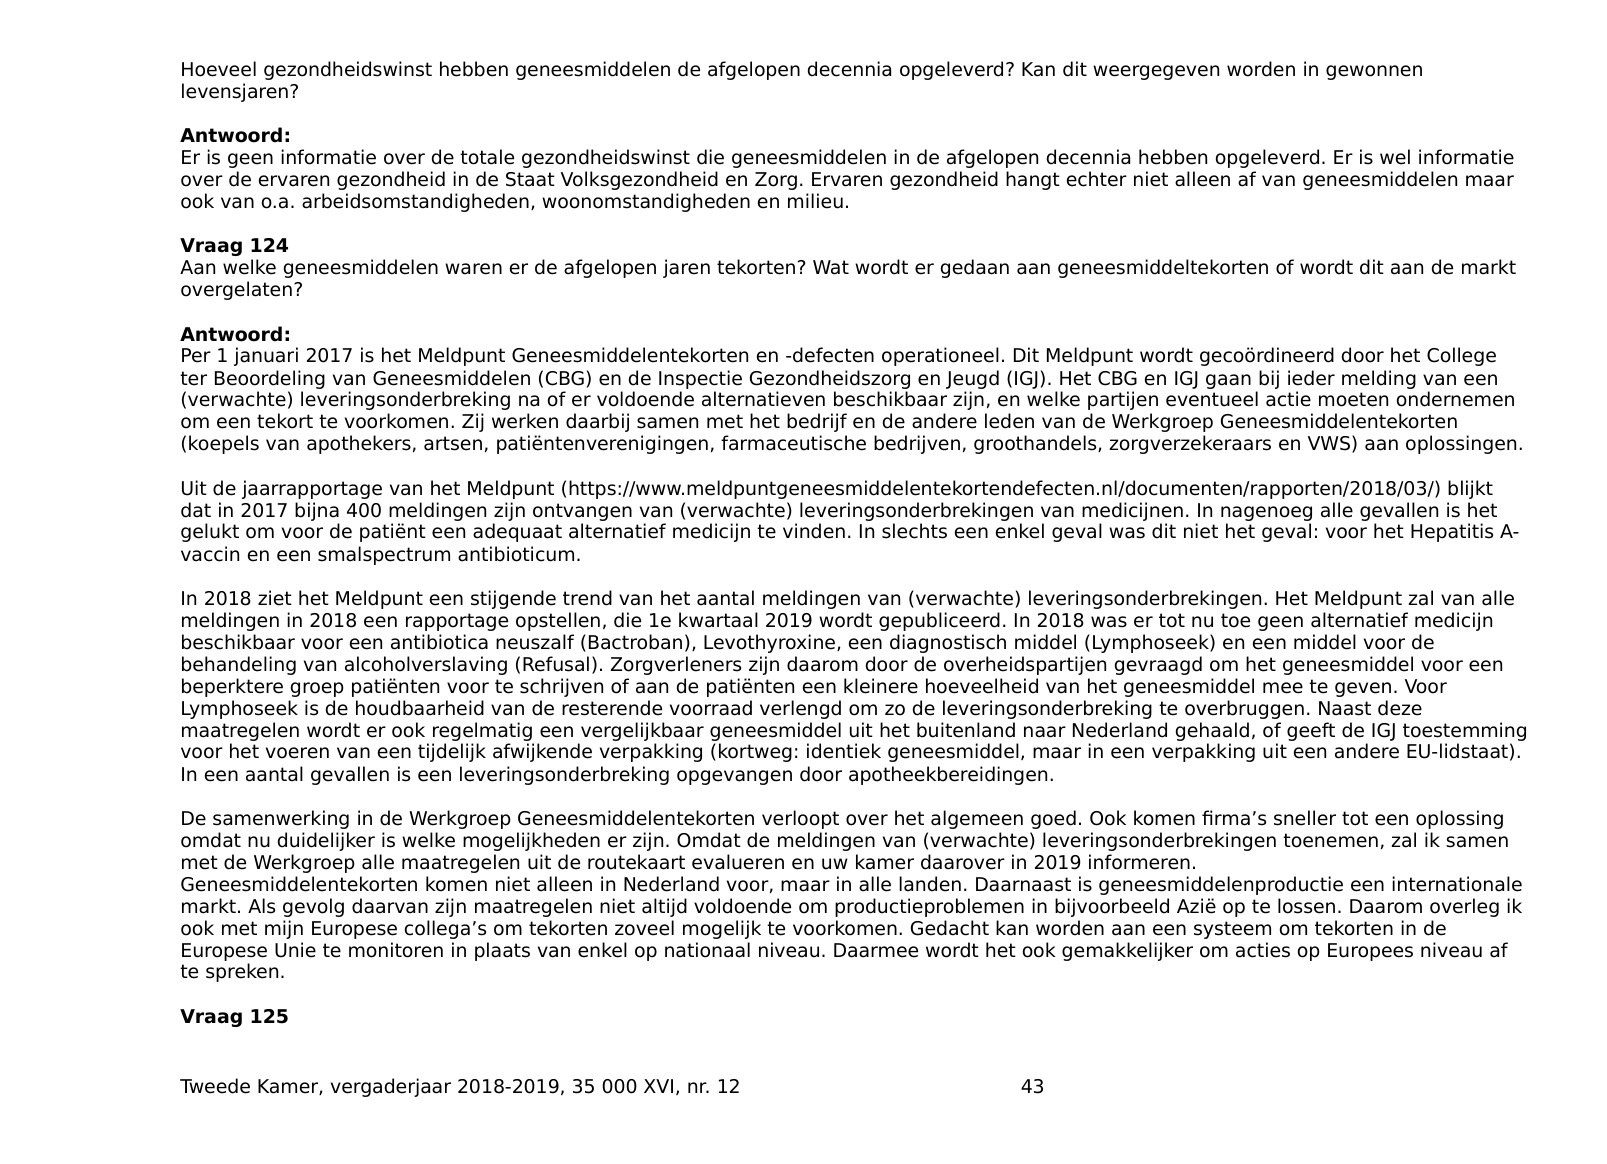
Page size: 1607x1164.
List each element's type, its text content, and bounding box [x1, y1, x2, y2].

text In 2018 ziet het Meldpunt een stijgende trend van het aantal meldingen van (verwachte) leveringsonderbrekingen. Het Meldpunt zal van alle meldingen in 2018 een rapportage opstellen, die 1e kwartaal 2019 wordt gepubliceerd. In 2018 was er tot nu toe geen alternatief medicijn beschikbaar voor een antibiotica neuszalf (Bactroban), Levothyroxine, een diagnostisch middel (Lymphoseek) en een middel voor de behandeling van alcoholverslaving (Refusal). Zorgverleners zijn daarom door de overheidspartijen gevraagd om het geneesmiddel voor een beperktere groep patiënten voor te schrijven of aan de patiënten een kleinere hoeveelheid van het geneesmiddel mee te geven. Voor Lymphoseek is de houdbaarheid van de resterende voorraad verlengd om zo de leveringsonderbreking te overbruggen. Naast deze maatregelen wordt er ook regelmatig een vergelijkbaar geneesmiddel uit het buitenland naar Nederland gehaald, of geeft de IGJ toestemming voor het voeren van een tijdelijk afwijkende verpakking (kortweg: identiek geneesmiddel, maar in een verpakking uit een andere EU-lidstaat). In een aantal gevallen is een leveringsonderbreking opgevangen door apotheekbereidingen. [180, 588, 1529, 785]
text Uit de jaarrapportage van het Meldpunt (https://www.meldpuntgeneesmiddelentekortendefecten.nl/documenten/rapporten/2018/03/) blijkt dat in 2017 bijna 400 meldingen zijn ontvangen van (verwachte) leveringsonderbrekingen van medicijnen. In nagenoeg alle gevallen is het gelukt om voor de patiënt een adequaat alternatief medicijn te vinden. In slechts een enkel geval was dit niet het geval: voor het Hepatitis A-vaccin en een smalspectrum antibioticum. [180, 477, 1529, 565]
text Geneesmiddelentekorten komen niet alleen in Nederland voor, maar in alle landen. Daarnaast is geneesmiddelenproductie een internationale markt. Als gevolg daarvan zijn maatregelen niet altijd voldoende om productieproblemen in bijvoorbeeld Azië op te lossen. Daarom overleg ik ook met mijn Europese collega’s om tekorten zoveel mogelijk te voorkomen. Gedacht kan worden aan een systeem om tekorten in de Europese Unie te monitoren in plaats van enkel op nationaal niveau. Daarmee wordt het ook gemakkelijker om acties op Europees niveau af te spreken. [180, 873, 1529, 983]
text Vraag 124 [180, 235, 1529, 257]
text Antwoord: [180, 125, 1529, 147]
text Aan welke geneesmiddelen waren er de afgelopen jaren tekorten? Wat wordt er gedaan aan geneesmiddeltekorten of wordt dit aan de markt overgelaten? [180, 257, 1529, 301]
text Vraag 125 [180, 1006, 1529, 1028]
text Er is geen informatie over de totale gezondheidswinst die geneesmiddelen in de afgelopen decennia hebben opgeleverd. Er is wel informatie over de ervaren gezondheid in de Staat Volksgezondheid en Zorg. Ervaren gezondheid hangt echter niet alleen af van geneesmiddelen maar ook van o.a. arbeidsomstandigheden, woonomstandigheden en milieu. [180, 147, 1529, 213]
text Antwoord: [180, 323, 1529, 345]
text Per 1 januari 2017 is het Meldpunt Geneesmiddelentekorten en -defecten operationeel. Dit Meldpunt wordt gecoördineerd door het College ter Beoordeling van Geneesmiddelen (CBG) en de Inspectie Gezondheidszorg en Jeugd (IGJ). Het CBG en IGJ gaan bij ieder melding van een (verwachte) leveringsonderbreking na of er voldoende alternatieven beschikbaar zijn, en welke partijen eventueel actie moeten ondernemen om een tekort te voorkomen. Zij werken daarbij samen met het bedrijf en de andere leden van de Werkgroep Geneesmiddelentekorten (koepels van apothekers, artsen, patiëntenverenigingen, farmaceutische bedrijven, groothandels, zorgverzekeraars en VWS) aan oplossingen. [180, 345, 1529, 455]
text De samenwerking in de Werkgroep Geneesmiddelentekorten verloopt over het algemeen goed. Ook komen firma’s sneller tot een oplossing omdat nu duidelijker is welke mogelijkheden er zijn. Omdat de meldingen van (verwachte) leveringsonderbrekingen toenemen, zal ik samen met de Werkgroep alle maatregelen uit de routekaart evalueren en uw kamer daarover in 2019 informeren. [180, 808, 1529, 873]
text Hoeveel gezondheidswinst hebben geneesmiddelen de afgelopen decennia opgeleverd? Kan dit weergegeven worden in gewonnen levensjaren? [180, 59, 1529, 103]
